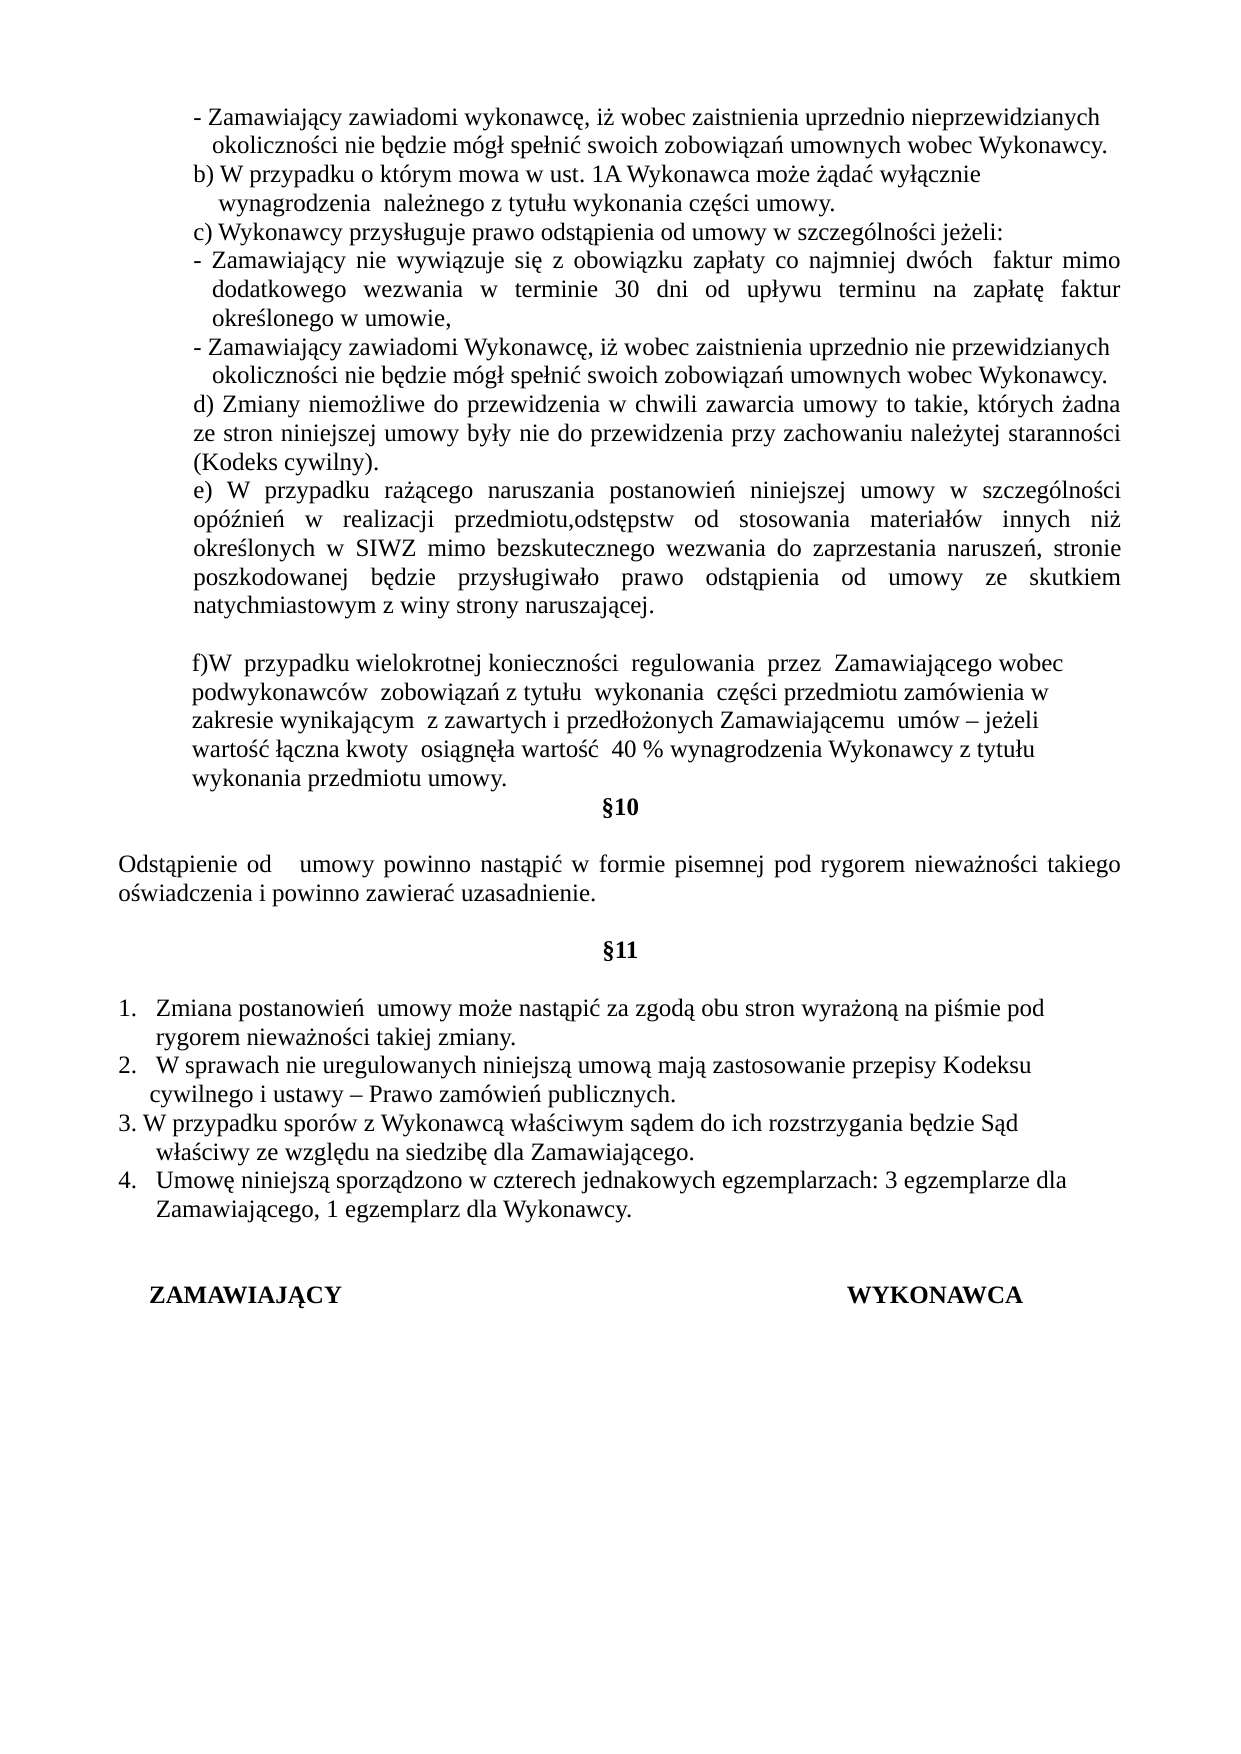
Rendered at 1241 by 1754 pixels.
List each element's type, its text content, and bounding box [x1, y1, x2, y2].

list wynagrodzenia należnego z tytułu wykonania części umowy. [193, 188, 1122, 217]
text - Zamawiający nie wywiązuje się z obowiązku zapłaty co najmniej dwóch faktur mimo dodatkowego wezwania w terminie 30 dni od upływu terminu na zapłatę faktur określonego w umowie, [193, 245, 1122, 332]
list 4. Umowę niniejszą sporządzono w czterech jednakowych egzemplarzach: 3 egzemplarze dla [118, 1165, 1122, 1194]
text §11 [118, 935, 1122, 964]
list b) W przypadku o którym mowa w ust. 1A Wykonawca może żądać wyłącznie [193, 159, 1122, 188]
list okoliczności nie będzie mógł spełnić swoich zobowiązań umownych wobec Wykonawcy. [193, 130, 1122, 159]
list Zamawiającego, 1 egzemplarz dla Wykonawcy. [118, 1194, 1122, 1223]
list W sprawach nie uregulowanych niniejszą umową mają zastosowanie przepisy Kodeksu [118, 1050, 1122, 1079]
list właściwy ze względu na siedzibę dla Zamawiającego. [118, 1137, 1122, 1165]
list cywilnego i ustawy – Prawo zamówień publicznych. [118, 1079, 1122, 1108]
list - Zamawiający zawiadomi wykonawcę, iż wobec zaistnienia uprzednio nieprzewidzianych [193, 102, 1122, 130]
list okoliczności nie będzie mógł spełnić swoich zobowiązań umownych wobec Wykonawcy. [193, 360, 1122, 389]
text §10 [118, 792, 1122, 820]
text ZAMAWIAJĄCY WYKONAWCA [149, 1280, 1122, 1309]
list e) W przypadku rażącego naruszania postanowień niniejszej umowy w szczególności opóźnień w realizacji przedmiotu,odstępstw od stosowania materiałów innych niż określonych w SIWZ mimo bezskutecznego wezwania do zaprzestania naruszeń, stronie poszkodowanej będzie przysługiwało prawo odstąpienia od umowy ze skutkiem natychmiastowym z winy strony naruszającej. [193, 475, 1122, 619]
list d) Zmiany niemożliwe do przewidzenia w chwili zawarcia umowy to takie, których żadna ze stron niniejszej umowy były nie do przewidzenia przy zachowaniu należytej staranności (Kodeks cywilny). [193, 389, 1122, 475]
list - Zamawiający zawiadomi Wykonawcę, iż wobec zaistnienia uprzednio nie przewidzianych [193, 332, 1122, 360]
list Odstąpienie od umowy powinno nastąpić w formie pisemnej pod rygorem nieważności takiego oświadczenia i powinno zawierać uzasadnienie. [118, 849, 1122, 907]
list f)W przypadku wielokrotnej konieczności regulowania przez Zamawiającego wobec podwykonawców zobowiązań z tytułu wykonania części przedmiotu zamówienia w zakresie wynikającym z zawartych i przedłożonych Zamawiającemu umów – jeżeli wartość łączna kwoty osiągnęła wartość 40 % wynagrodzenia Wykonawcy z tytułu wykonania przedmiotu umowy. [192, 648, 1122, 792]
list 3. W przypadku sporów z Wykonawcą właściwym sądem do ich rozstrzygania będzie Sąd [118, 1108, 1122, 1137]
list rygorem nieważności takiej zmiany. [118, 1022, 1122, 1050]
list Zmiana postanowień umowy może nastąpić za zgodą obu stron wyrażoną na piśmie pod [118, 993, 1122, 1022]
list c) Wykonawcy przysługuje prawo odstąpienia od umowy w szczególności jeżeli: [193, 217, 1122, 245]
